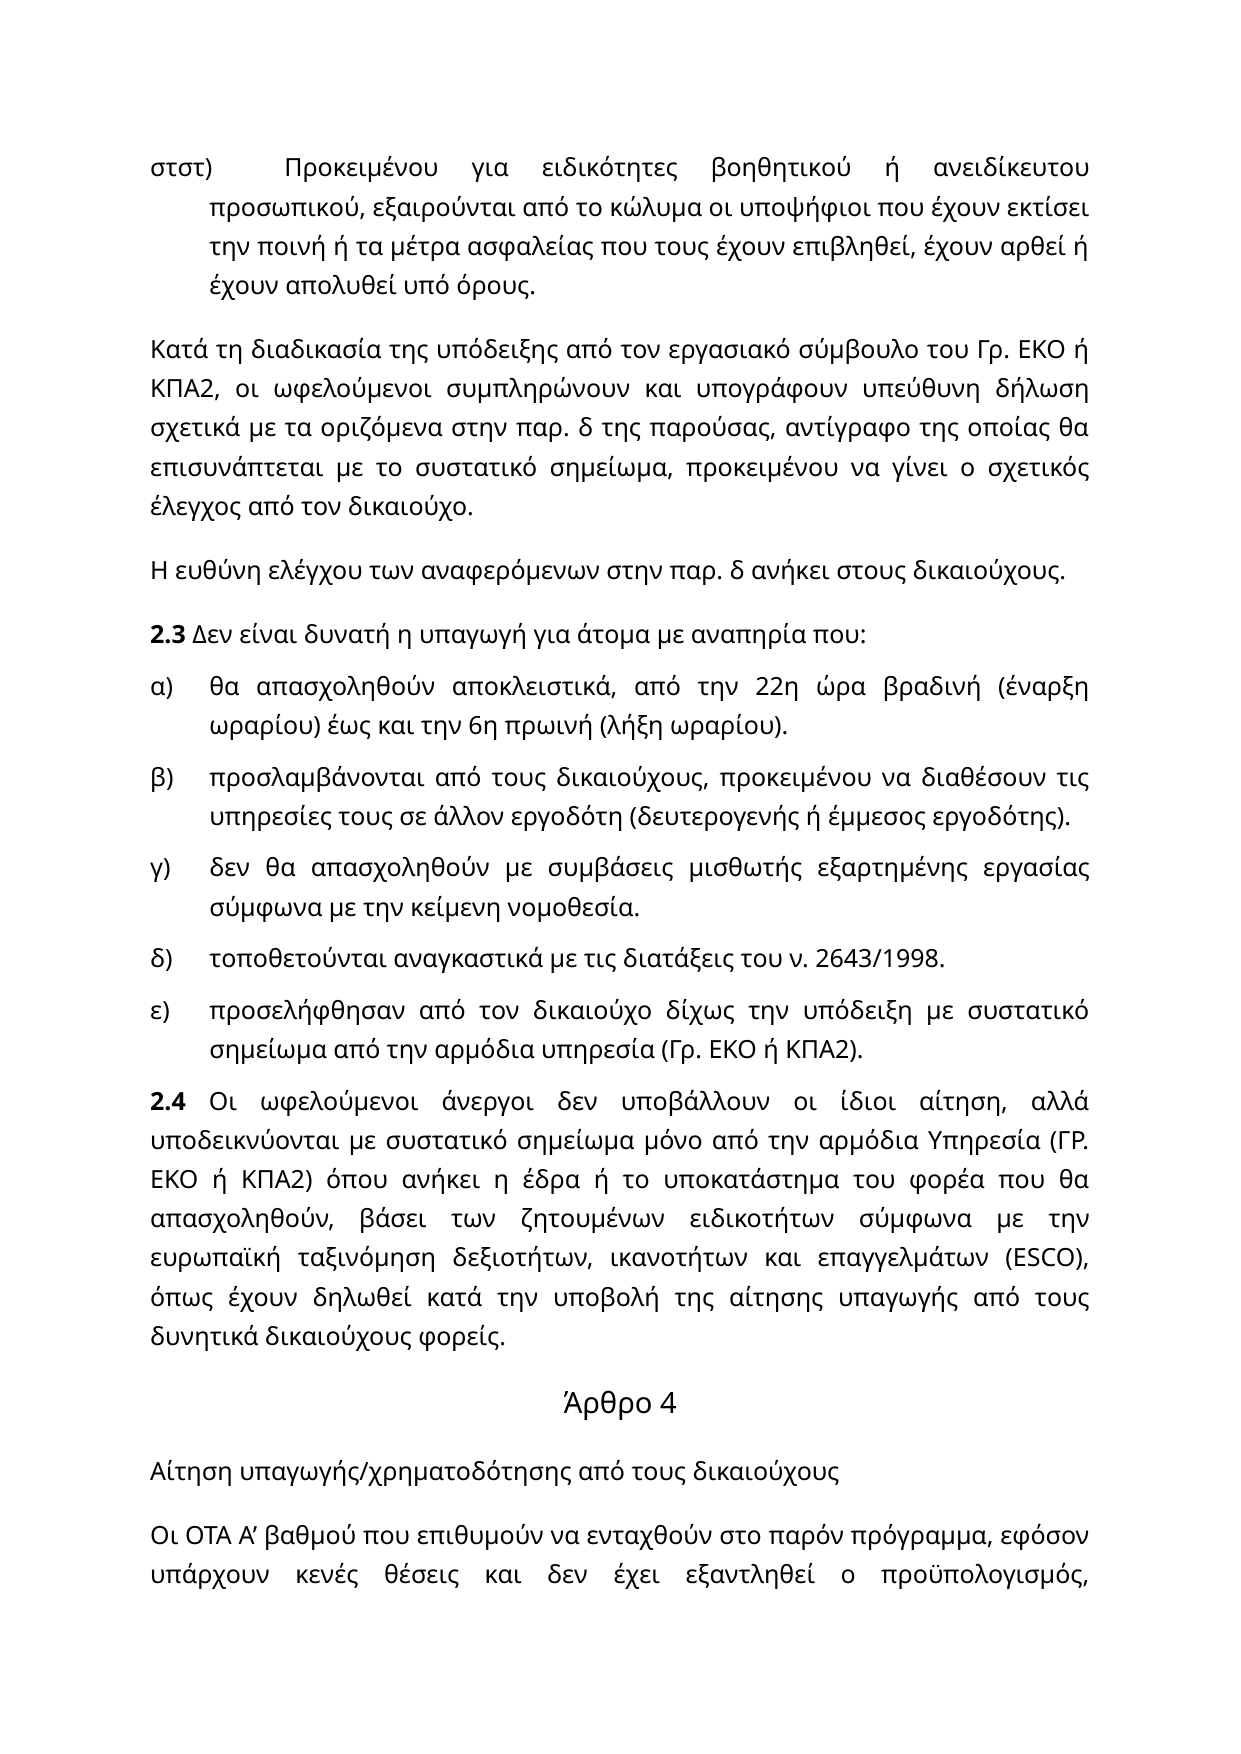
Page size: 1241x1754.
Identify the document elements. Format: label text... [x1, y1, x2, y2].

list στστ) Προκειμένου για ειδικότητες βοηθητικού ή ανειδίκευτου προσωπικού, εξαιρούνται από το κώλυμα οι υποψήφιοι που έχουν εκτίσει την ποινή ή τα μέτρα ασφαλείας που τους έχουν επιβληθεί, έχουν αρθεί ή έχουν απολυθεί υπό όρους. [150, 150, 1090, 302]
list ε) προσελήφθησαν από τον δικαιούχο δίχως την υπόδειξη με συστατικό σημείωμα από την αρμόδια υπηρεσία (Γρ. ΕΚΟ ή ΚΠΑ2). [150, 992, 1090, 1066]
text Κατά τη διαδικασία της υπόδειξης από τον εργασιακό σύμβουλο του Γρ. ΕΚΟ ή ΚΠΑ2, οι ωφελούμενοι συμπληρώνουν και υπογράφουν υπεύθυνη δήλωση σχετικά με τα οριζόμενα στην παρ. δ της παρούσας, αντίγραφο της οποίας θα επισυνάπτεται με το συστατικό σημείωμα, προκειμένου να γίνει ο σχετικός έλεγχος από τον δικαιούχο. [150, 332, 1090, 522]
list γ) δεν θα απασχοληθούν με συμβάσεις μισθωτής εξαρτημένης εργασίας σύμφωνα με την κείμενη νομοθεσία. [150, 850, 1090, 923]
text 2.4 Οι ωφελούμενοι άνεργοι δεν υποβάλλουν οι ίδιοι αίτηση, αλλά υποδεικνύονται με συστατικό σημείωμα μόνο από την αρμόδια Υπηρεσία (ΓΡ. ΕΚΟ ή ΚΠΑ2) όπου ανήκει η έδρα ή το υποκατάστημα του φορέα που θα απασχοληθούν, βάσει των ζητουμένων ειδικοτήτων σύμφωνα με την ευρωπαϊκή ταξινόμηση δεξιοτήτων, ικανοτήτων και επαγγελμάτων (ESCO), όπως έχουν δηλωθεί κατά την υποβολή της αίτησης υπαγωγής από τους δυνητικά δικαιούχους φορείς. [150, 1083, 1090, 1352]
text 2.3 Δεν είναι δυνατή η υπαγωγή για άτομα με αναπηρία που: [150, 617, 1090, 651]
list β) προσλαμβάνονται από τους δικαιούχους, προκειμένου να διαθέσουν τις υπηρεσίες τους σε άλλον εργοδότη (δευτερογενής ή έμμεσος εργοδότης). [150, 759, 1090, 832]
text Αίτηση υπαγωγής/χρηματοδότησης από τους δικαιούχους [150, 1453, 1090, 1487]
list α) θα απασχοληθούν αποκλειστικά, από την 22η ώρα βραδινή (έναρξη ωραρίου) έως και την 6η πρωινή (λήξη ωραρίου). [150, 668, 1090, 742]
text Οι ΟΤΑ Α’ βαθμού που επιθυμούν να ενταχθούν στο παρόν πρόγραμμα, εφόσον υπάρχουν κενές θέσεις και δεν έχει εξαντληθεί ο προϋπολογισμός, [150, 1517, 1090, 1591]
subtitle Άρθρο 4 [150, 1382, 1090, 1422]
text Η ευθύνη ελέγχου των αναφερόμενων στην παρ. δ ανήκει στους δικαιούχους. [150, 552, 1090, 587]
list δ) τοποθετούνται αναγκαστικά με τις διατάξεις του ν. 2643/1998. [150, 941, 1090, 975]
